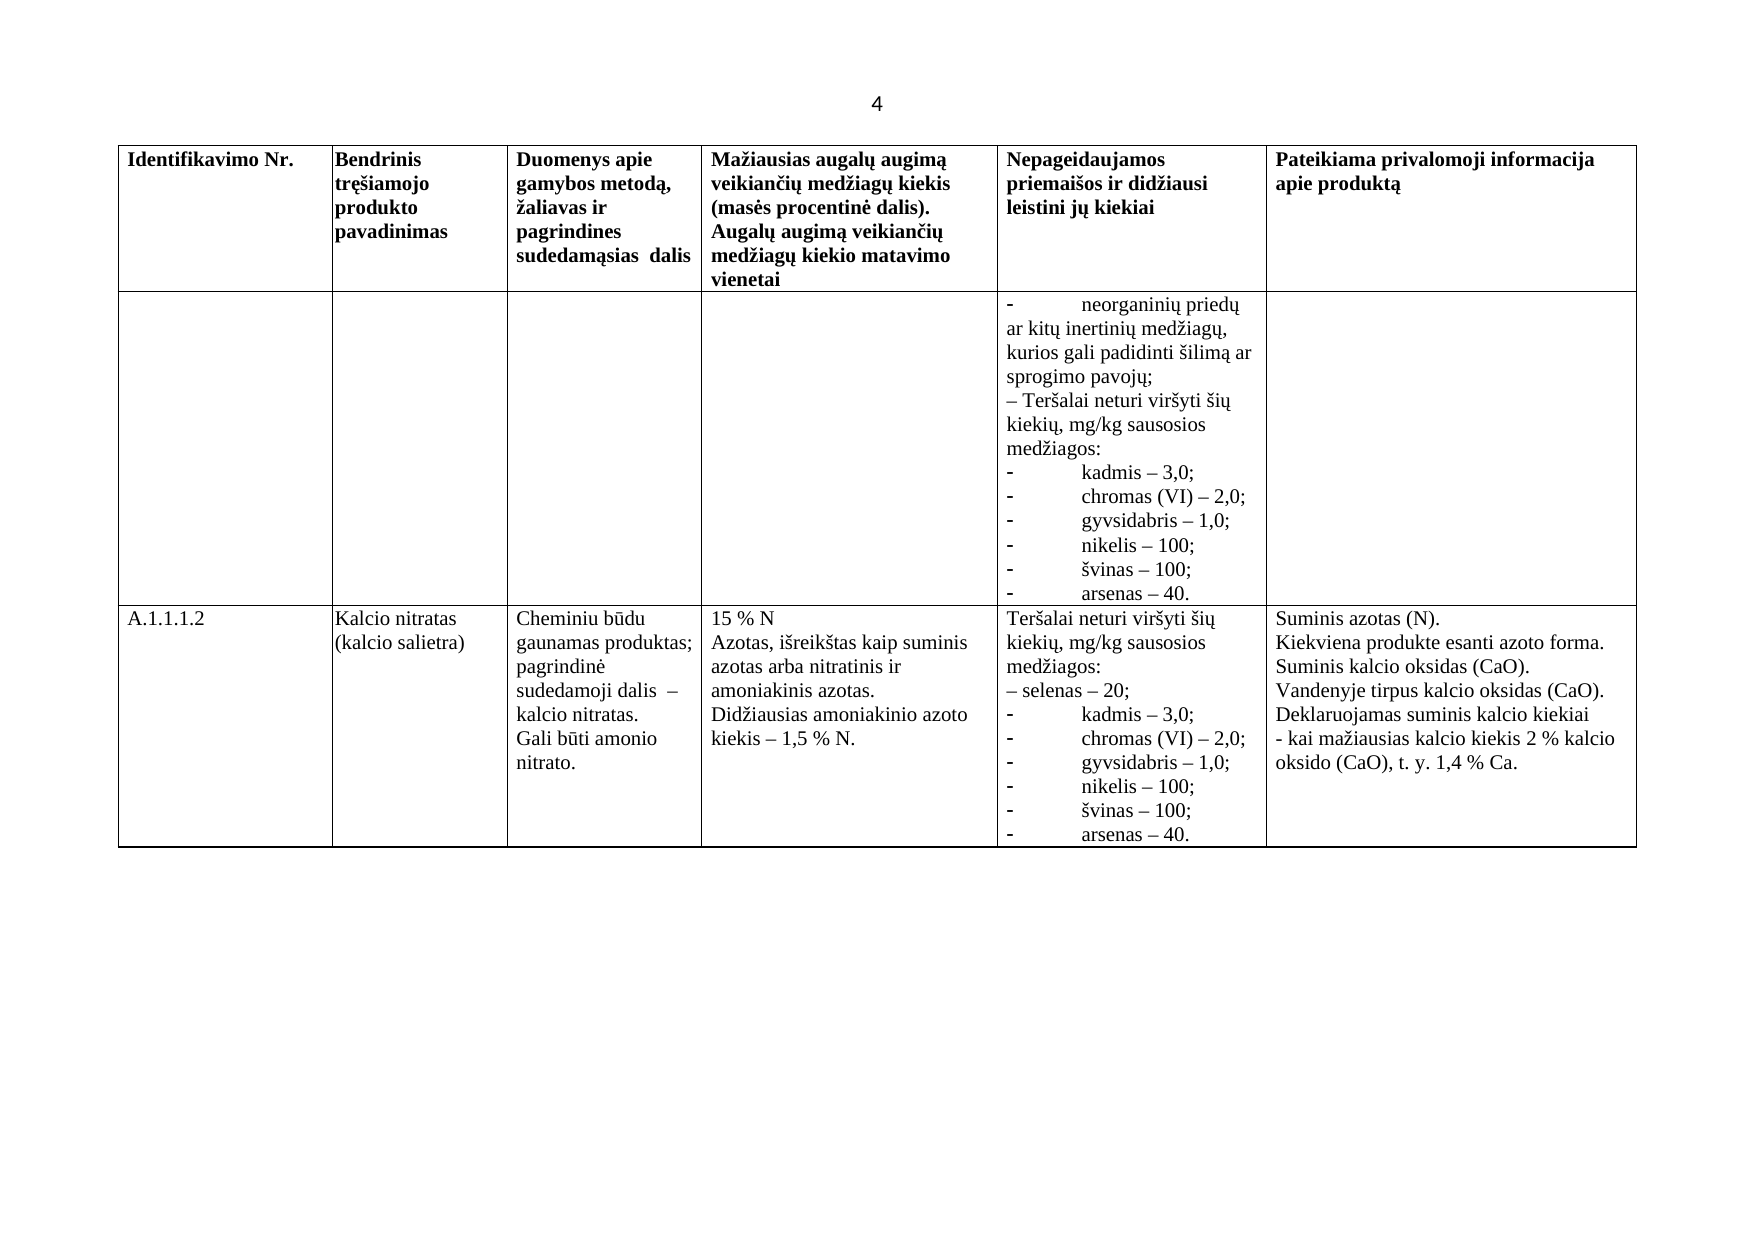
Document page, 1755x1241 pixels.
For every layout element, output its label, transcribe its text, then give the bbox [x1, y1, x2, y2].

table_header Nepageidaujamos priemaišos ir didžiausi leistini jų kiekiai [998, 146, 1266, 291]
table_header Pateikiama privalomoji informacija apie produktą [1267, 146, 1636, 291]
table_cell Kalcio nitratas (kalcio salietra) [333, 606, 507, 846]
table_cell [702, 292, 997, 605]
table_cell Suminis azotas (N). Kiekviena produkte esanti azoto forma. Suminis kalcio oksidas (CaO). Vandenyje tirpus kalcio oksidas (CaO). Deklaruojamas suminis kalcio kiekiai - kai mažiausias kalcio kiekis 2 % kalcio oksido (CaO), t. y. 1,4 % Ca. [1267, 606, 1636, 846]
table_header Duomenys apie gamybos metodą, žaliavas ir pagrindines sudedamąsias dalis [508, 146, 701, 291]
table_header Mažiausias augalų augimą veikiančių medžiagų kiekis (masės procentinė dalis). Augalų augimą veikiančių medžiagų kiekio matavimo vienetai [702, 146, 997, 291]
table_cell [119, 292, 332, 605]
table_cell Teršalai neturi viršyti šių kiekių, mg/kg sausosios medžiagos: – selenas – 20;  kadmis – 3,0;  chromas (VI) – 2,0;  gyvsidabris – 1,0;  nikelis – 100;  švinas – 100;  arsenas – 40. [998, 606, 1266, 846]
table_cell 15 % N Azotas, išreikštas kaip suminis azotas arba nitratinis ir amoniakinis azotas. Didžiausias amoniakinio azoto kiekis – 1,5 % N. [702, 606, 997, 846]
table_header Identifikavimo Nr. [119, 146, 332, 291]
table_cell [1267, 292, 1636, 605]
table_cell [508, 292, 701, 605]
table_cell A.1.1.1.2 [119, 606, 332, 846]
table_cell  neorganinių priedų ar kitų inertinių medžiagų, kurios gali padidinti šilimą ar sprogimo pavojų; ‒ Teršalai neturi viršyti šių kiekių, mg/kg sausosios medžiagos:  kadmis – 3,0;  chromas (VI) – 2,0;  gyvsidabris – 1,0;  nikelis – 100;  švinas – 100;  arsenas – 40. [998, 292, 1266, 605]
table_header Bendrinis tręšiamojo produkto pavadinimas [333, 146, 507, 291]
table_cell Cheminiu būdu gaunamas produktas; pagrindinė sudedamoji dalis – kalcio nitratas. Gali būti amonio nitrato. [508, 606, 701, 846]
table_cell [333, 292, 507, 605]
